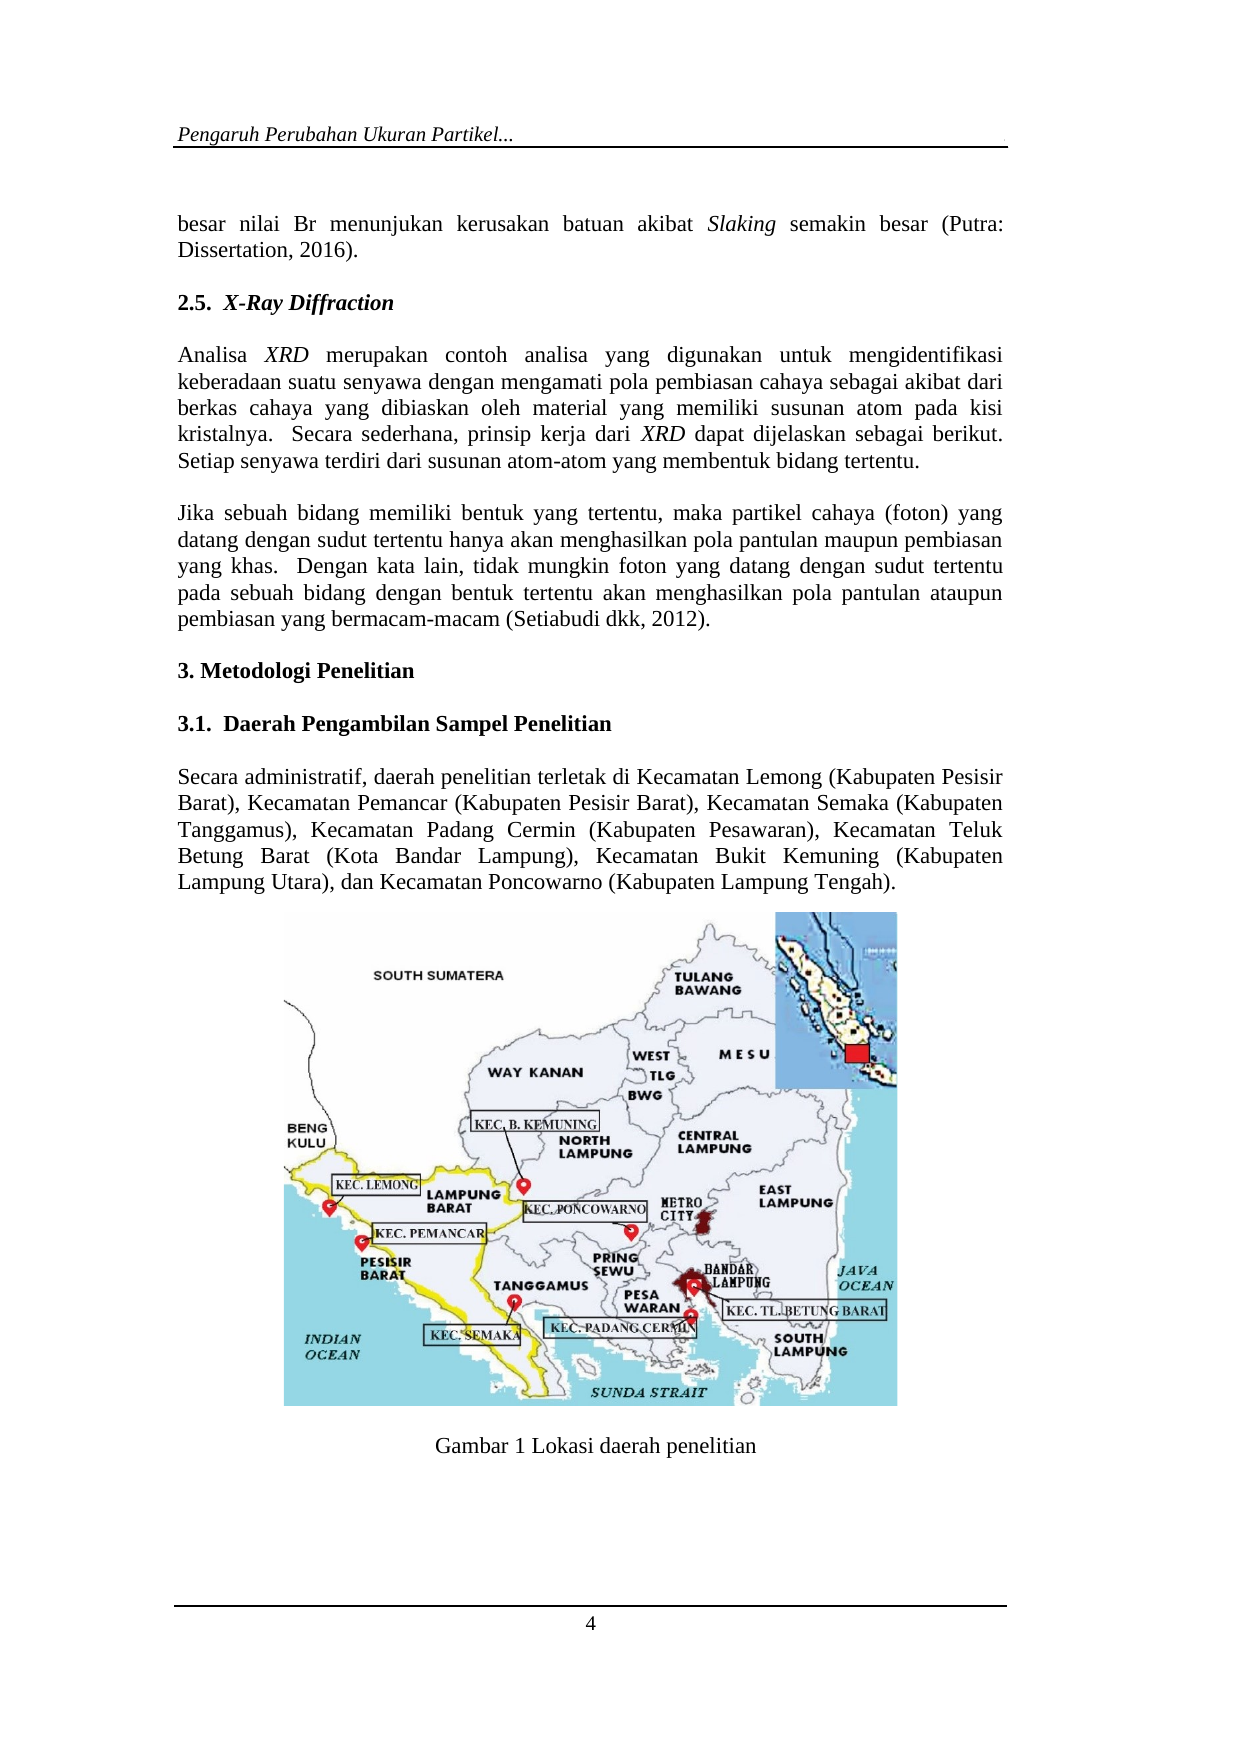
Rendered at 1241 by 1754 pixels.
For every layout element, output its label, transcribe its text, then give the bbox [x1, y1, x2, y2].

picture [283, 912, 898, 1406]
list Jika sebuah bidang memiliki bentuk yang tertentu, maka partikel cahaya (foton) yang datang dengan sudut tertentu hanya akan menghasilkan pola pantulan maupun pembiasan yang khas. Dengan kata lain, tidak mungkin foton yang datang dengan sudut tertentu pada sebuah bidang dengan bentuk tertentu akan menghasilkan pola pantulan ataupun pembiasan yang bermacam-macam (Setiabudi dkk, 2012). [177, 499, 1004, 631]
list Analisa XRD merupakan contoh analisa yang digunakan untuk mengidentifikasi keberadaan suatu senyawa dengan mengamati pola pembiasan cahaya sebagai akibat dari berkas cahaya yang dibiaskan oleh material yang memiliki susunan atom pada kisi kristalnya. Secara sederhana, prinsip kerja dari XRD dapat dijelaskan sebagai berikut. Setiap senyawa terdiri dari susunan atom-atom yang membentuk bidang tertentu. [177, 341, 1004, 473]
text 3. Metodologi Penelitian [177, 658, 1004, 684]
list besar nilai Br menunjukan kerusakan batuan akibat Slaking semakin besar (Putra: Dissertation, 2016). [177, 209, 1004, 262]
text Gambar 1 Lokasi daerah penelitian [188, 1432, 1004, 1458]
list 2.5. X-Ray Diffraction [177, 289, 1004, 315]
text 3.1. Daerah Pengambilan Sampel Penelitian [177, 710, 1004, 737]
text Secara administratif, daerah penelitian terletak di Kecamatan Lemong (Kabupaten Pesisir Barat), Kecamatan Pemancar (Kabupaten Pesisir Barat), Kecamatan Semaka (Kabupaten Tanggamus), Kecamatan Padang Cermin (Kabupaten Pesawaran), Kecamatan Teluk Betung Barat (Kota Bandar Lampung), Kecamatan Bukit Kemuning (Kabupaten Lampung Utara), dan Kecamatan Poncowarno (Kabupaten Lampung Tengah). [177, 763, 1004, 895]
